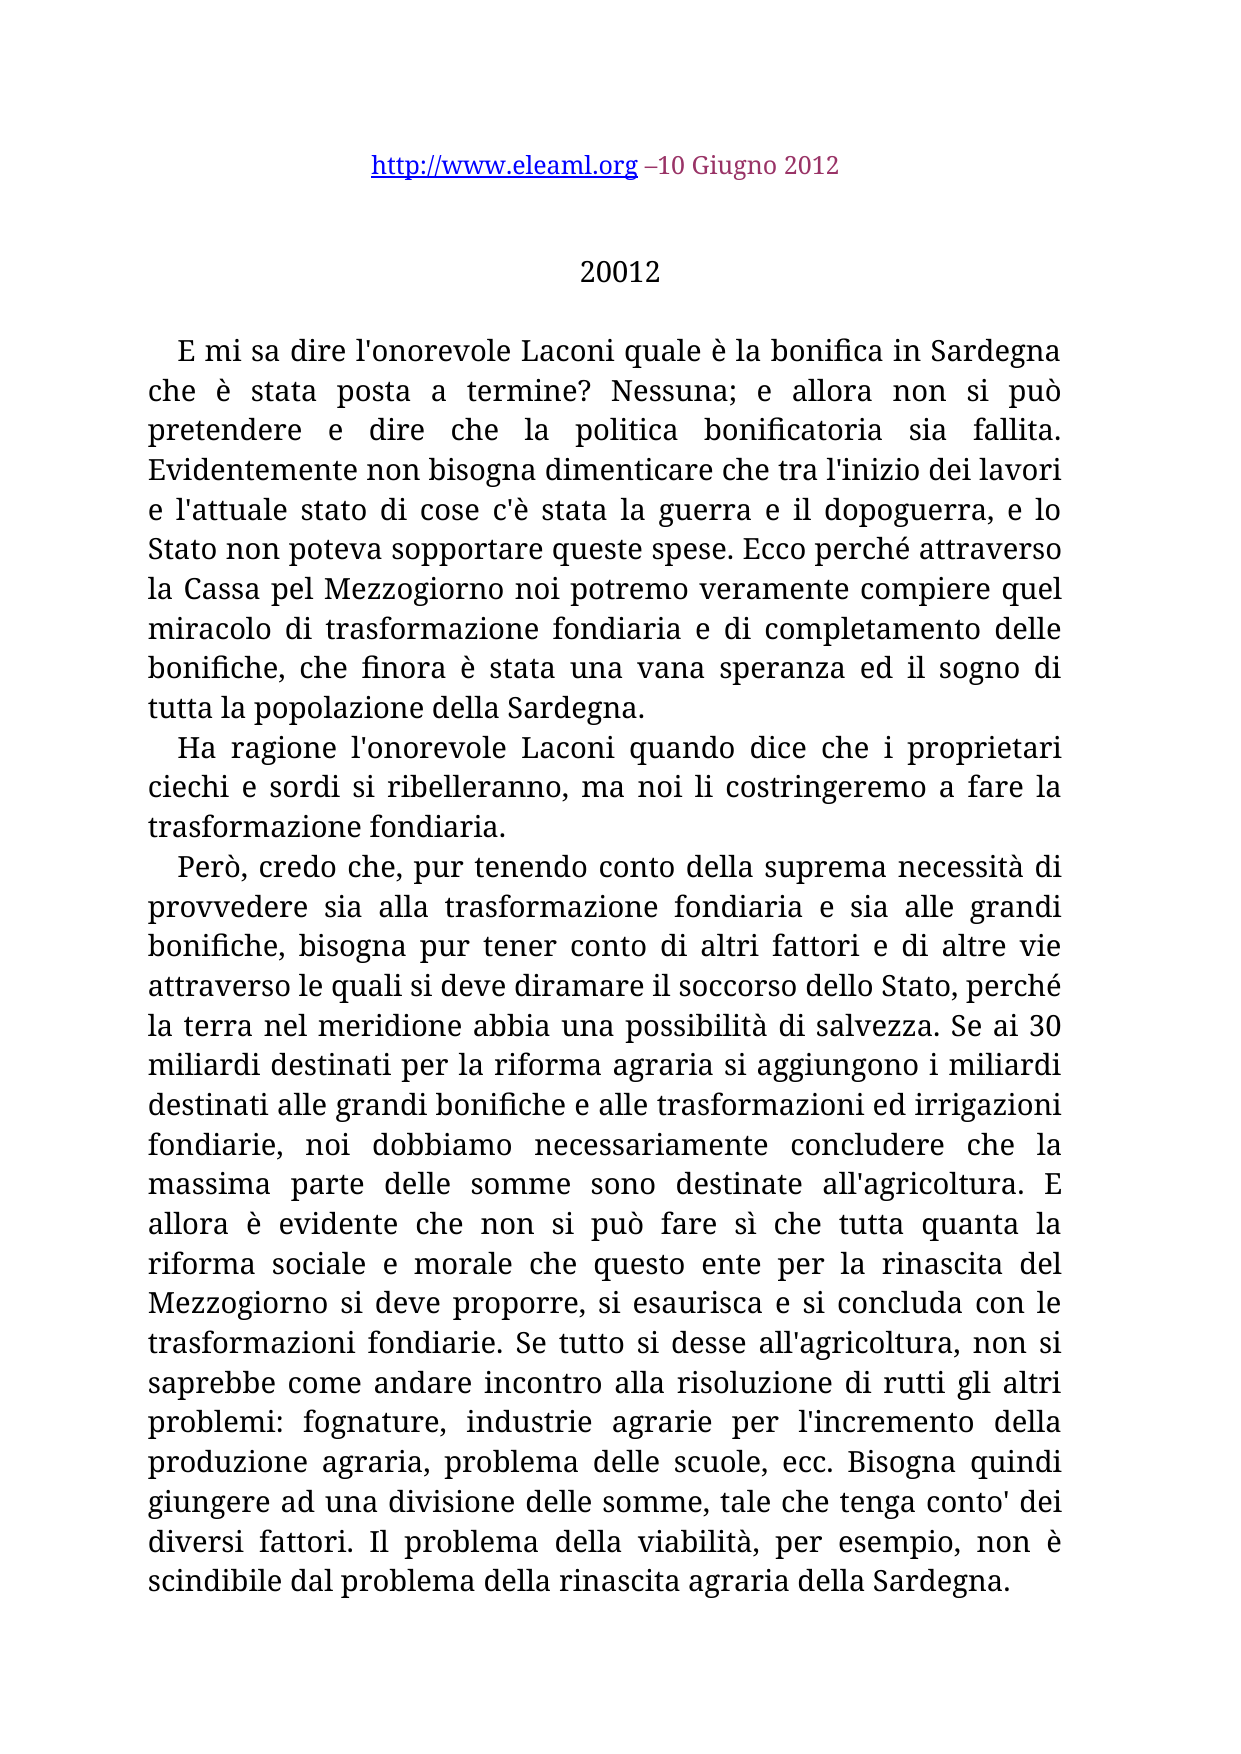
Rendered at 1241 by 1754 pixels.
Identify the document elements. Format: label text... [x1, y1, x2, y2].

text Però, credo che, pur tenendo conto della suprema necessità di provvedere sia alla trasformazione fondiaria e sia alle grandi bonifiche, bisogna pur tener conto di altri fattori e di altre vie attraverso le quali si deve diramare il soccorso dello Stato, perché la terra nel meridione abbia una possibilità di salvezza. Se ai 30 miliardi destinati per la riforma agraria si aggiungono i miliardi destinati alle grandi bonifiche e alle trasformazioni ed irrigazioni fondiarie, noi dobbiamo necessariamente concludere che la massima parte delle somme sono destinate all'agricoltura. E allora è evidente che non si può fare sì che tutta quanta la riforma sociale e morale che questo ente per la rinascita del Mezzogiorno si deve proporre, si esaurisca e si concluda con le trasformazioni fondiarie. Se tutto si desse all'agricoltura, non si saprebbe come andare incontro alla risoluzione di rutti gli altri problemi: fognature, industrie agrarie per l'incremento della produzione agraria, problema delle scuole, ecc. Bisogna quindi giungere ad una divisione delle somme, tale che tenga conto' dei diversi fattori. Il problema della viabilità, per esempio, non è scindibile dal problema della rinascita agraria della Sardegna. [148, 846, 1063, 1600]
text Ha ragione l'onorevole Laconi quando dice che i proprietari ciechi e sordi si ribelleranno, ma noi li costringeremo a fare la trasformazione fondiaria. [148, 727, 1063, 846]
text E mi sa dire l'onorevole Laconi quale è la bonifica in Sardegna che è stata posta a termine? Nessuna; e allora non si può pretendere e dire che la politica bonificatoria sia fallita. Evidentemente non bisogna dimenticare che tra l'inizio dei lavori e l'attuale stato di cose c'è stata la guerra e il dopoguerra, e lo Stato non poteva sopportare queste spese. Ecco perché attraverso la Cassa pel Mezzogiorno noi potremo veramente compiere quel miracolo di trasformazione fondiaria e di completamento delle bonifiche, che finora è stata una vana speranza ed il sogno di tutta la popolazione della Sardegna. [148, 330, 1063, 727]
text 20012 [148, 251, 1063, 291]
